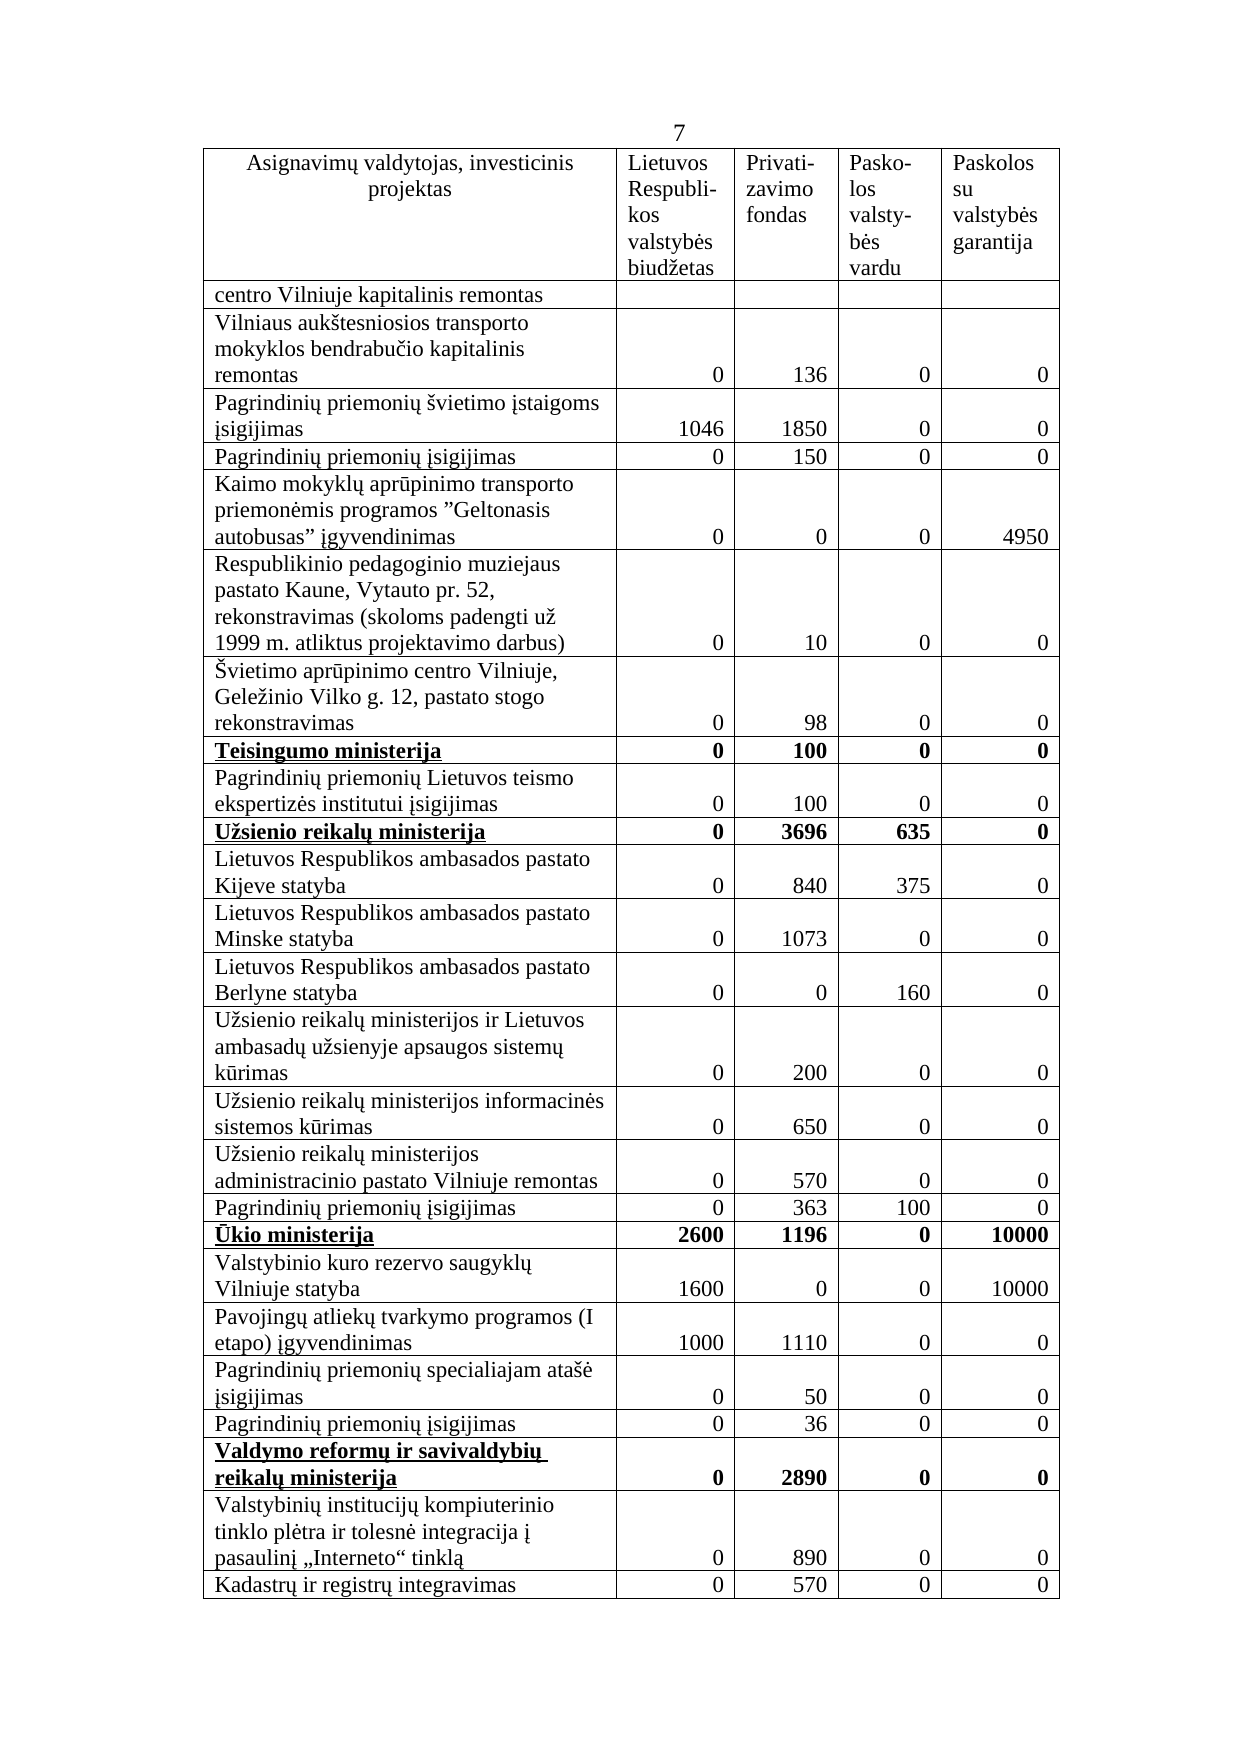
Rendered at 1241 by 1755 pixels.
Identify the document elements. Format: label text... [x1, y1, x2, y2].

table_cell 0 [617, 309, 734, 388]
table_cell 0 [617, 899, 734, 952]
table_cell Kaimo mokyklų aprūpinimo transporto priemonėmis programos ”Geltonasis autobusas” įgyvendinimas [204, 470, 616, 549]
table_cell Užsienio reikalų ministerija [204, 818, 616, 844]
table_cell 840 [735, 845, 838, 898]
table_cell 0 [617, 1410, 734, 1437]
table_cell 0 [942, 1491, 1059, 1570]
table_cell 0 [839, 309, 941, 388]
table_cell 0 [942, 443, 1059, 469]
table_cell 0 [617, 1087, 734, 1139]
table_cell 0 [942, 1303, 1059, 1355]
table_cell Pagrindinių priemonių specialiajam atašė įsigijimas [204, 1356, 616, 1409]
table_cell Užsienio reikalų ministerijos administracinio pastato Vilniuje remontas [204, 1140, 616, 1193]
table_cell 890 [735, 1491, 838, 1570]
table_cell 0 [839, 1303, 941, 1355]
table_cell Valdymo reformų ir savivaldybių reikalų ministerija [204, 1438, 616, 1490]
table_cell 0 [942, 818, 1059, 844]
table_cell 0 [942, 764, 1059, 817]
table_cell 0 [942, 1571, 1059, 1598]
table_cell 0 [735, 470, 838, 549]
table_cell 0 [942, 845, 1059, 898]
table_cell 0 [942, 1356, 1059, 1409]
table_cell 0 [942, 1140, 1059, 1193]
table_cell 0 [617, 470, 734, 549]
table_cell 0 [617, 764, 734, 817]
table_cell 10 [735, 550, 838, 656]
table_cell 4950 [942, 470, 1059, 549]
table_cell 635 [839, 818, 941, 844]
table_cell 0 [617, 550, 734, 656]
table_cell 0 [839, 764, 941, 817]
table_cell 36 [735, 1410, 838, 1437]
table_cell 0 [617, 443, 734, 469]
table_cell 0 [839, 1007, 941, 1086]
table_cell 2890 [735, 1438, 838, 1490]
table_cell 0 [839, 1410, 941, 1437]
table_cell Pagrindinių priemonių įsigijimas [204, 1410, 616, 1437]
table_cell 0 [942, 737, 1059, 763]
table_cell 0 [839, 470, 941, 549]
table_cell 50 [735, 1356, 838, 1409]
table_cell 0 [942, 1007, 1059, 1086]
table_cell 0 [617, 1356, 734, 1409]
table_cell Vilniaus aukštesniosios transporto mokyklos bendrabučio kapitalinis remontas [204, 309, 616, 388]
table_cell 200 [735, 1007, 838, 1086]
table_cell 0 [942, 389, 1059, 442]
table_cell 0 [839, 737, 941, 763]
table_cell Kadastrų ir registrų integravimas [204, 1571, 616, 1598]
table_cell 100 [735, 764, 838, 817]
table_cell 3696 [735, 818, 838, 844]
table_cell 0 [735, 953, 838, 1006]
table_cell 0 [839, 550, 941, 656]
table_cell 0 [942, 309, 1059, 388]
table_cell [735, 281, 838, 308]
table_cell Teisingumo ministerija [204, 737, 616, 763]
table_cell 0 [735, 1249, 838, 1302]
table_cell 1110 [735, 1303, 838, 1355]
table_cell 0 [839, 1087, 941, 1139]
table_cell 150 [735, 443, 838, 469]
table_cell 0 [839, 1222, 941, 1248]
table_cell 0 [942, 1194, 1059, 1221]
table_cell 0 [839, 1438, 941, 1490]
table_cell 0 [839, 1491, 941, 1570]
table_header Pasko-los valsty-bės vardu [839, 149, 941, 280]
table_cell 0 [839, 657, 941, 736]
table_cell 650 [735, 1087, 838, 1139]
table_cell 1850 [735, 389, 838, 442]
table_cell 100 [735, 737, 838, 763]
table_cell 98 [735, 657, 838, 736]
table_cell 10000 [942, 1222, 1059, 1248]
table_cell 0 [617, 818, 734, 844]
table_cell 1600 [617, 1249, 734, 1302]
table_cell 0 [839, 1356, 941, 1409]
table_cell 1196 [735, 1222, 838, 1248]
table_cell 136 [735, 309, 838, 388]
table_cell Pagrindinių priemonių įsigijimas [204, 443, 616, 469]
table_header Paskolos su valstybės garantija [942, 149, 1059, 280]
table_cell 1073 [735, 899, 838, 952]
table_cell 0 [942, 953, 1059, 1006]
table_cell 0 [942, 657, 1059, 736]
table_cell centro Vilniuje kapitalinis remontas [204, 281, 616, 308]
table_cell 0 [617, 1194, 734, 1221]
table_cell 0 [839, 443, 941, 469]
table_cell Lietuvos Respublikos ambasados pastato Kijeve statyba [204, 845, 616, 898]
table_cell 10000 [942, 1249, 1059, 1302]
table_cell 0 [942, 899, 1059, 952]
table_cell Valstybinio kuro rezervo saugyklų Vilniuje statyba [204, 1249, 616, 1302]
table_cell 2600 [617, 1222, 734, 1248]
table_cell 570 [735, 1571, 838, 1598]
table_header Privati-zavimo fondas [735, 149, 838, 280]
table_cell [617, 281, 734, 308]
table_cell 0 [839, 899, 941, 952]
table_cell 0 [617, 1140, 734, 1193]
table_cell Ūkio ministerija [204, 1222, 616, 1248]
table_cell Užsienio reikalų ministerijos ir Lietuvos ambasadų užsienyje apsaugos sistemų kūrimas [204, 1007, 616, 1086]
table_cell 0 [942, 1438, 1059, 1490]
table_cell 0 [942, 550, 1059, 656]
table_cell Lietuvos Respublikos ambasados pastato Berlyne statyba [204, 953, 616, 1006]
table_cell 363 [735, 1194, 838, 1221]
table_cell 0 [839, 1249, 941, 1302]
table_cell 0 [617, 1438, 734, 1490]
table_cell 0 [942, 1410, 1059, 1437]
table_cell Pavojingų atliekų tvarkymo programos (I etapo) įgyvendinimas [204, 1303, 616, 1355]
table_cell 160 [839, 953, 941, 1006]
table_cell 0 [839, 389, 941, 442]
table_cell Valstybinių institucijų kompiuterinio tinklo plėtra ir tolesnė integracija į pasaulinį „Interneto“ tinklą [204, 1491, 616, 1570]
table_cell 1000 [617, 1303, 734, 1355]
table_cell 0 [839, 1571, 941, 1598]
table_cell 0 [942, 1087, 1059, 1139]
table_cell Užsienio reikalų ministerijos informacinės sistemos kūrimas [204, 1087, 616, 1139]
table_cell [942, 281, 1059, 308]
table_cell [839, 281, 941, 308]
table_cell Pagrindinių priemonių įsigijimas [204, 1194, 616, 1221]
table_cell Pagrindinių priemonių švietimo įstaigoms įsigijimas [204, 389, 616, 442]
table_cell 375 [839, 845, 941, 898]
table_cell 100 [839, 1194, 941, 1221]
table_cell Respublikinio pedagoginio muziejaus pastato Kaune, Vytauto pr. 52, rekonstravimas (skoloms padengti už 1999 m. atliktus projektavimo darbus) [204, 550, 616, 656]
table_header Lietuvos Respubli-kos valstybės biudžetas [617, 149, 734, 280]
table_cell 0 [617, 1007, 734, 1086]
table_cell 0 [617, 657, 734, 736]
table_cell 0 [617, 845, 734, 898]
table_cell Pagrindinių priemonių Lietuvos teismo ekspertizės institutui įsigijimas [204, 764, 616, 817]
table_cell 0 [617, 953, 734, 1006]
table_cell 570 [735, 1140, 838, 1193]
table_cell 0 [617, 1571, 734, 1598]
table_cell 0 [617, 1491, 734, 1570]
table_cell 0 [839, 1140, 941, 1193]
table_cell Švietimo aprūpinimo centro Vilniuje, Geležinio Vilko g. 12, pastato stogo rekonstravimas [204, 657, 616, 736]
table_cell 1046 [617, 389, 734, 442]
table_cell Lietuvos Respublikos ambasados pastato Minske statyba [204, 899, 616, 952]
table_header Asignavimų valdytojas, investicinis projektas [204, 149, 616, 280]
table_cell 0 [617, 737, 734, 763]
